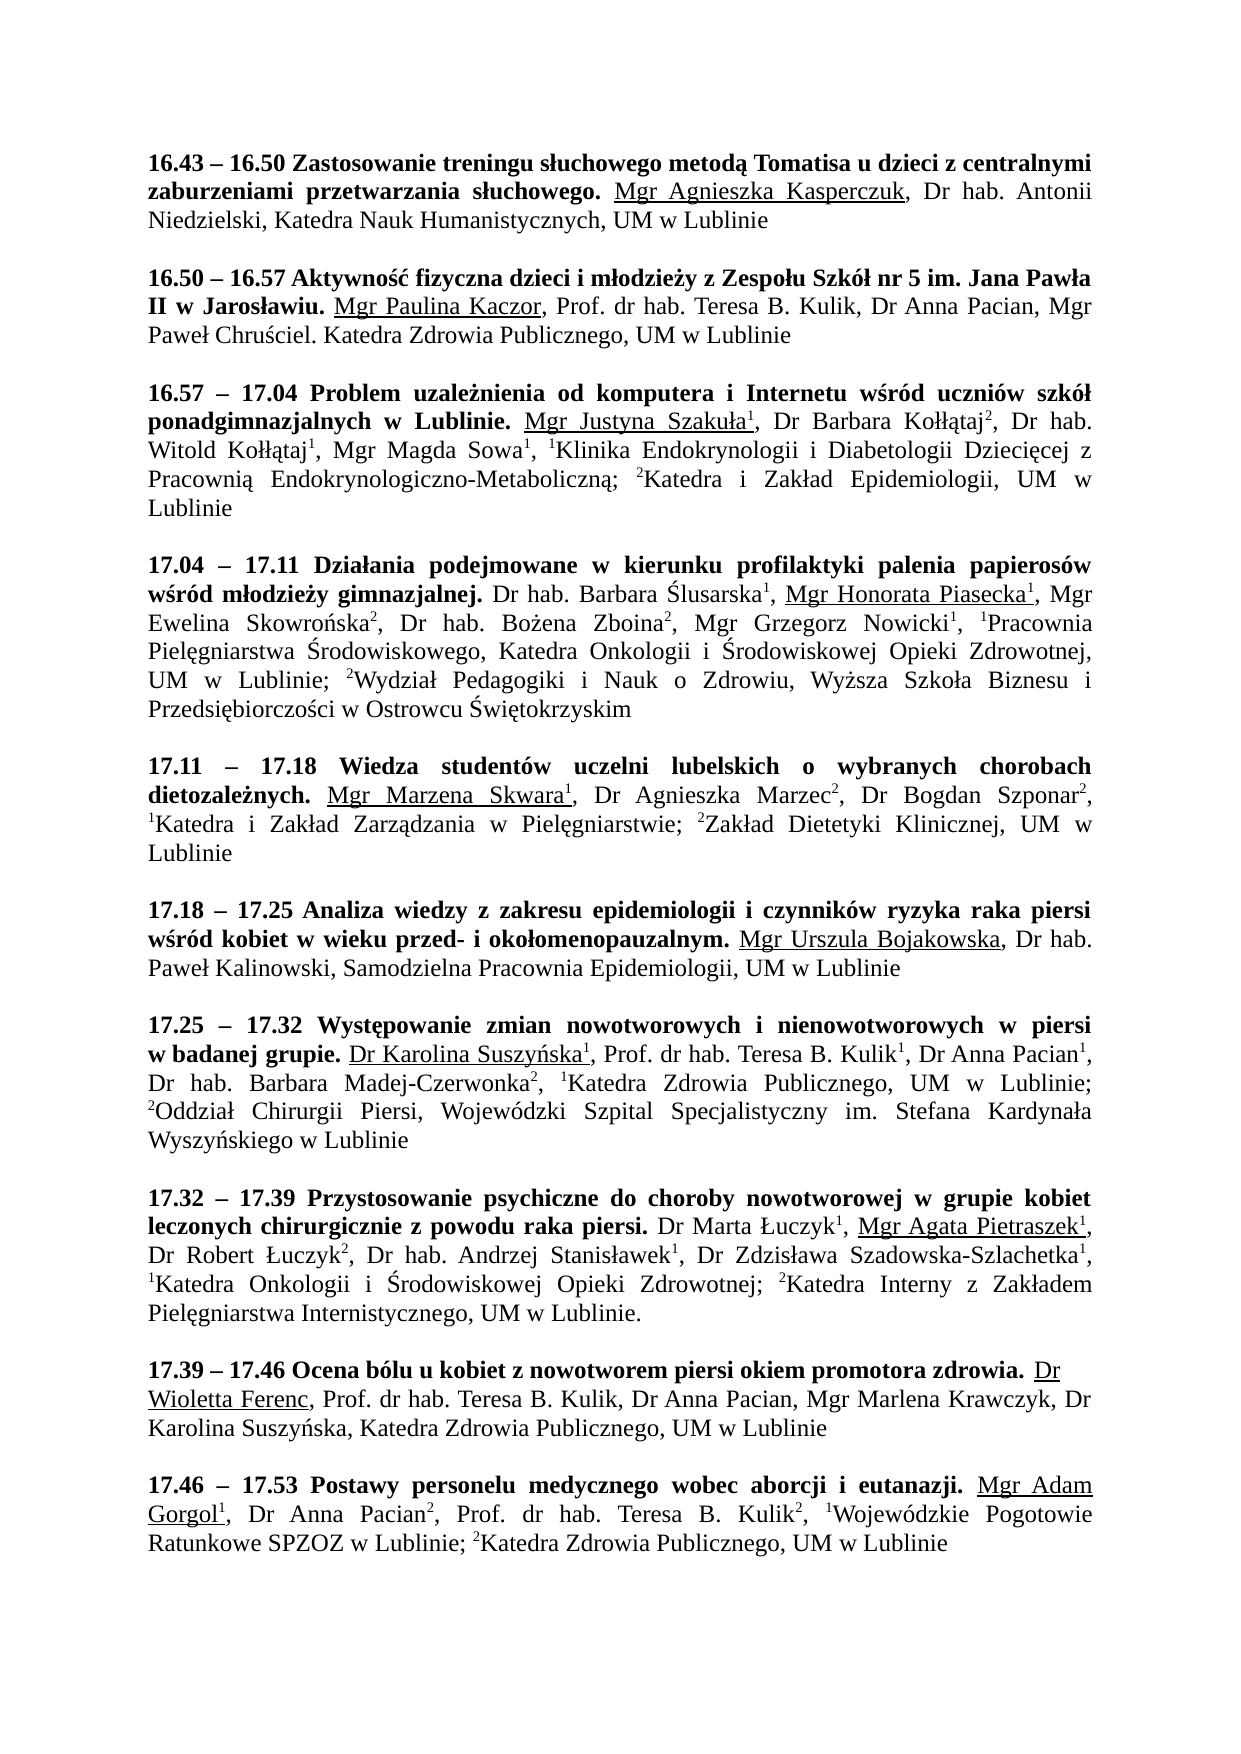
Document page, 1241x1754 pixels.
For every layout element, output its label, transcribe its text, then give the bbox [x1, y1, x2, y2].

text 16.57 – 17.04 Problem uzależnienia od komputera i Internetu wśród uczniów szkół ponadgimnazjalnych w Lublinie. Mgr Justyna Szakuła1, Dr Barbara Kołłątaj2, Dr hab. Witold Kołłątaj1, Mgr Magda Sowa1, 1Klinika Endokrynologii i Diabetologii Dziecięcej z Pracownią Endokrynologiczno-Metaboliczną; 2Katedra i Zakład Epidemiologii, UM w Lublinie [148, 378, 1093, 521]
text 16.50 – 16.57 Aktywność fizyczna dzieci i młodzieży z Zespołu Szkół nr 5 im. Jana Pawła II w Jarosławiu. Mgr Paulina Kaczor, Prof. dr hab. Teresa B. Kulik, Dr Anna Pacian, Mgr Paweł Chruściel. Katedra Zdrowia Publicznego, UM w Lublinie [148, 263, 1093, 349]
text 17.25 – 17.32 Występowanie zmian nowotworowych i nienowotworowych w piersi w badanej grupie. Dr Karolina Suszyńska1, Prof. dr hab. Teresa B. Kulik1, Dr Anna Pacian1, Dr hab. Barbara Madej-Czerwonka2, 1Katedra Zdrowia Publicznego, UM w Lublinie; 2Oddział Chirurgii Piersi, Wojewódzki Szpital Specjalistyczny im. Stefana Kardynała Wyszyńskiego w Lublinie [148, 1010, 1093, 1154]
text 17.11 – 17.18 Wiedza studentów uczelni lubelskich o wybranych chorobach dietozależnych. Mgr Marzena Skwara1, Dr Agnieszka Marzec2, Dr Bogdan Szponar2, 1Katedra i Zakład Zarządzania w Pielęgniarstwie; 2Zakład Dietetyki Klinicznej, UM w Lublinie [148, 751, 1093, 866]
text 17.46 – 17.53 Postawy personelu medycznego wobec aborcji i eutanazji. Mgr Adam Gorgol1, Dr Anna Pacian2, Prof. dr hab. Teresa B. Kulik2, 1Wojewódzkie Pogotowie Ratunkowe SPZOZ w Lublinie; 2Katedra Zdrowia Publicznego, UM w Lublinie [148, 1470, 1093, 1556]
text 17.04 – 17.11 Działania podejmowane w kierunku profilaktyki palenia papierosów wśród młodzieży gimnazjalnej. Dr hab. Barbara Ślusarska1, Mgr Honorata Piasecka1, Mgr Ewelina Skowrońska2, Dr hab. Bożena Zboina2, Mgr Grzegorz Nowicki1, 1Pracownia Pielęgniarstwa Środowiskowego, Katedra Onkologii i Środowiskowej Opieki Zdrowotnej, UM w Lublinie; 2Wydział Pedagogiki i Nauk o Zdrowiu, Wyższa Szkoła Biznesu i Przedsiębiorczości w Ostrowcu Świętokrzyskim [148, 550, 1093, 723]
text 17.39 – 17.46 Ocena bólu u kobiet z nowotworem piersi okiem promotora zdrowia. Dr Wioletta Ferenc, Prof. dr hab. Teresa B. Kulik, Dr Anna Pacian, Mgr Marlena Krawczyk, Dr Karolina Suszyńska, Katedra Zdrowia Publicznego, UM w Lublinie [148, 1355, 1093, 1441]
text 17.32 – 17.39 Przystosowanie psychiczne do choroby nowotworowej w grupie kobiet leczonych chirurgicznie z powodu raka piersi. Dr Marta Łuczyk1, Mgr Agata Pietraszek1, Dr Robert Łuczyk2, Dr hab. Andrzej Stanisławek1, Dr Zdzisława Szadowska-Szlachetka1, 1Katedra Onkologii i Środowiskowej Opieki Zdrowotnej; 2Katedra Interny z Zakładem Pielęgniarstwa Internistycznego, UM w Lublinie. [148, 1183, 1093, 1326]
text 17.18 – 17.25 Analiza wiedzy z zakresu epidemiologii i czynników ryzyka raka piersi wśród kobiet w wieku przed- i okołomenopauzalnym. Mgr Urszula Bojakowska, Dr hab. Paweł Kalinowski, Samodzielna Pracownia Epidemiologii, UM w Lublinie [148, 895, 1093, 981]
text 16.43 – 16.50 Zastosowanie treningu słuchowego metodą Tomatisa u dzieci z centralnymi zaburzeniami przetwarzania słuchowego. Mgr Agnieszka Kasperczuk, Dr hab. Antonii Niedzielski, Katedra Nauk Humanistycznych, UM w Lublinie [148, 148, 1093, 234]
